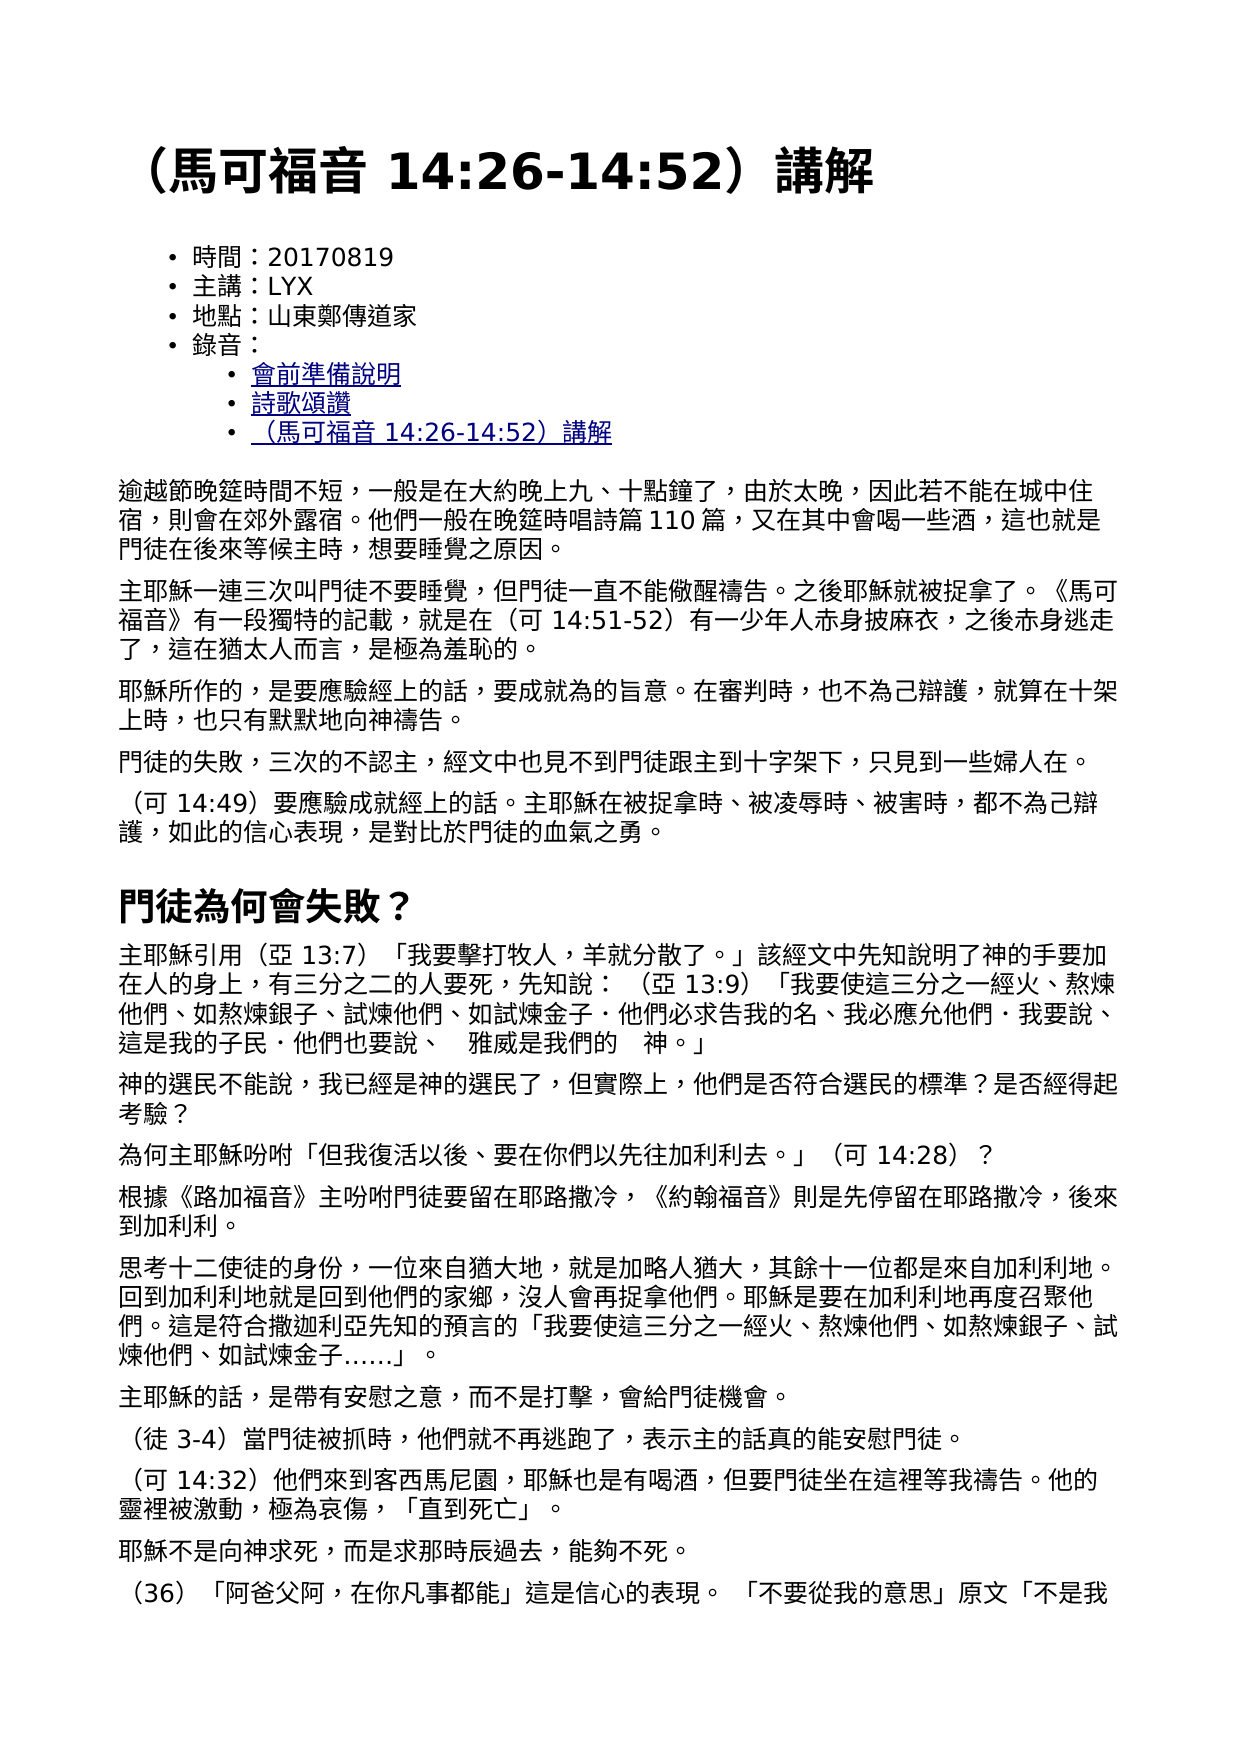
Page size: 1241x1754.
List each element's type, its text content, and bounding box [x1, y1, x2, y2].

subtitle 門徒為何會失敗？ [118, 885, 1122, 929]
text 耶穌不是向神求死，而是求那時辰過去，能夠不死。 [118, 1537, 1122, 1566]
text 思考十二使徒的身份，一位來自猶大地，就是加略人猶大，其餘十一位都是來自加利利地。回到加利利地就是回到他們的家鄉，沒人會再捉拿他們。耶穌是要在加利利地再度召聚他們。這是符合撒迦利亞先知的預言的「我要使這三分之一經火、熬煉他們、如熬煉銀子、試煉他們、如試煉金子……」。 [118, 1254, 1122, 1371]
list 會前準備說明 [236, 360, 1122, 389]
list 主講：LYX [177, 272, 1122, 302]
list 錄音： [177, 331, 1122, 360]
list 地點：山東鄭傳道家 [177, 302, 1122, 331]
text 根據《路加福音》主吩咐門徒要留在耶路撒冷，《約翰福音》則是先停留在耶路撒冷，後來到加利利。 [118, 1183, 1122, 1241]
text （可 14:49）要應驗成就經上的話。主耶穌在被捉拿時、被凌辱時、被害時，都不為己辯護，如此的信心表現，是對比於門徒的血氣之勇。 [118, 789, 1122, 848]
text （徒 3-4）當門徒被抓時，他們就不再逃跑了，表示主的話真的能安慰門徒。 [118, 1425, 1122, 1454]
text 神的選民不能說，我已經是神的選民了，但實際上，他們是否符合選民的標準？是否經得起考驗？ [118, 1071, 1122, 1129]
list 時間：20170819 [177, 243, 1122, 272]
text 主耶穌引用（亞 13:7）「我要擊打牧人，羊就分散了。」該經文中先知說明了神的手要加在人的身上，有三分之二的人要死，先知說： （亞 13:9）「我要使這三分之一經火、熬煉他們、如熬煉銀子、試煉他們、如試煉金子．他們必求告我的名、我必應允他們．我要說、這是我的子民．他們也要說、 雅威是我們的 神。」 [118, 941, 1122, 1058]
text （36）「阿爸父阿，在你凡事都能」這是信心的表現。 「不要從我的意思」原文「不是我 [118, 1579, 1122, 1608]
text 耶穌所作的，是要應驗經上的話，要成就為的旨意。在審判時，也不為己辯護，就算在十架上時，也只有默默地向神禱告。 [118, 677, 1122, 735]
list 詩歌頌讚 [236, 389, 1122, 418]
text 門徒的失敗，三次的不認主，經文中也見不到門徒跟主到十字架下，只見到一些婦人在。 [118, 748, 1122, 777]
text 為何主耶穌吩咐「但我復活以後、要在你們以先往加利利去。」（可 14:28）？ [118, 1141, 1122, 1171]
list （馬可福音 14:26-14:52）講解 [236, 418, 1122, 447]
text 逾越節晚筵時間不短，一般是在大約晚上九、十點鐘了，由於太晚，因此若不能在城中住宿，則會在郊外露宿。他們一般在晚筵時唱詩篇110篇，又在其中會喝一些酒，這也就是門徒在後來等候主時，想要睡覺之原因。 [118, 477, 1122, 564]
text 主耶穌一連三次叫門徒不要睡覺，但門徒一直不能儆醒禱告。之後耶穌就被捉拿了。《馬可福音》有一段獨特的記載，就是在（可 14:51-52）有一少年人赤身披麻衣，之後赤身逃走了，這在猶太人而言，是極為羞恥的。 [118, 577, 1122, 664]
text 主耶穌的話，是帶有安慰之意，而不是打擊，會給門徒機會。 [118, 1383, 1122, 1412]
subtitle （馬可福音 14:26-14:52）講解 [118, 143, 1122, 201]
text （可 14:32）他們來到客西馬尼園，耶穌也是有喝酒，但要門徒坐在這裡等我禱告。他的靈裡被激動，極為哀傷，「直到死亡」。 [118, 1466, 1122, 1525]
